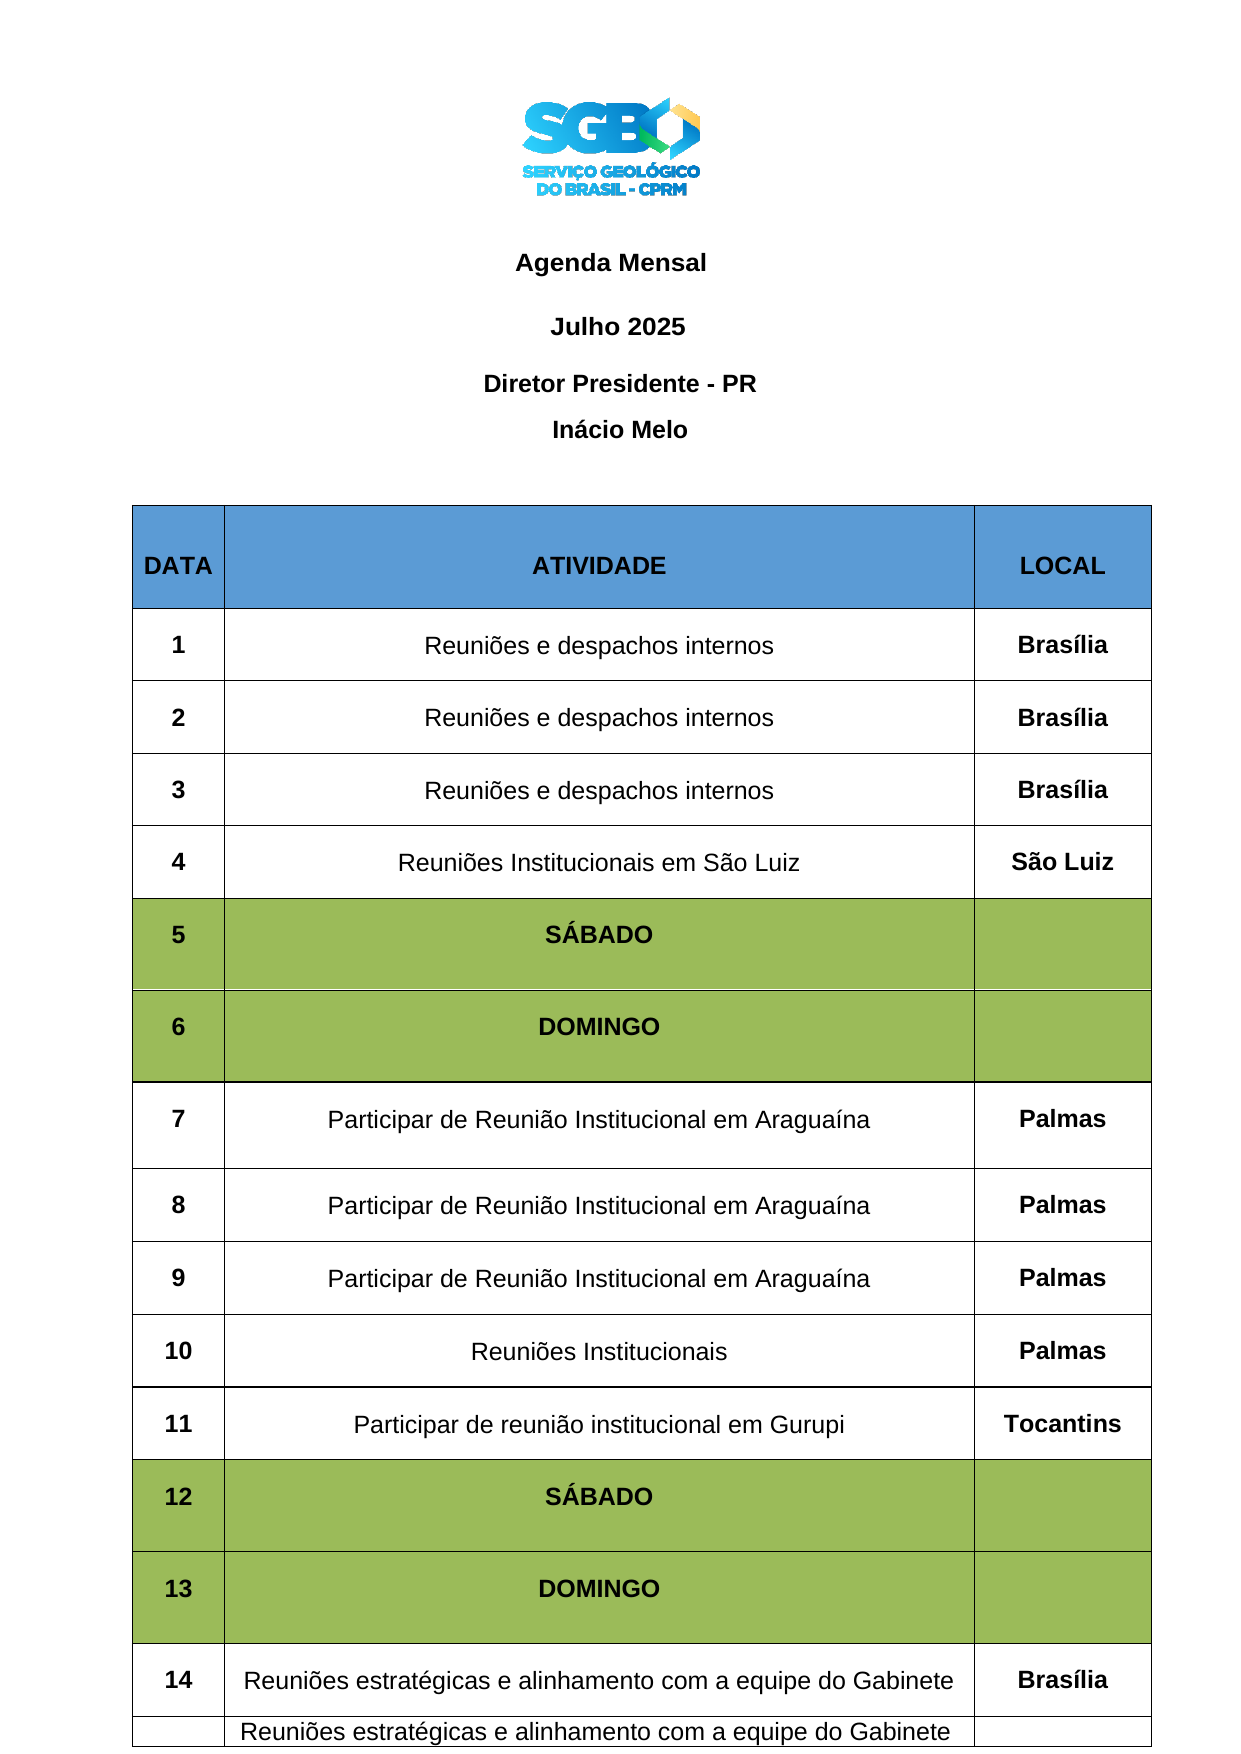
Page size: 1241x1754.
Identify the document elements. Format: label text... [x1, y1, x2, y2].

table_cell 7 [133, 1083, 224, 1168]
table_cell Reuniões e despachos internos [225, 609, 974, 680]
table_cell DOMINGO [225, 991, 974, 1081]
table_cell Palmas [975, 1169, 1151, 1241]
table_cell Brasília [975, 609, 1151, 680]
table_cell Participar de Reunião Institucional em Araguaína [225, 1242, 974, 1314]
text Diretor Presidente - PR [177, 369, 1063, 398]
table_cell Palmas [975, 1242, 1151, 1314]
table_cell DOMINGO [225, 1552, 974, 1643]
table_cell 5 [133, 899, 224, 989]
table_cell Reuniões e despachos internos [225, 754, 974, 825]
table_cell Participar de Reunião Institucional em Araguaína [225, 1083, 974, 1168]
table_cell Reuniões e despachos internos [225, 681, 974, 752]
text Julho 2025 [424, 311, 798, 340]
table_cell 1 [133, 609, 224, 680]
table_cell 11 [133, 1388, 224, 1459]
table_cell 6 [133, 991, 224, 1081]
table_cell 9 [133, 1242, 224, 1314]
table_header ATIVIDADE [225, 506, 974, 608]
table_cell [133, 1717, 224, 1746]
table_cell 14 [133, 1644, 224, 1716]
table_cell [975, 1460, 1151, 1551]
table_cell SÁBADO [225, 899, 974, 989]
table_cell São Luiz [975, 826, 1151, 898]
text Inácio Melo [177, 415, 1063, 443]
table_cell [975, 1552, 1151, 1643]
table_cell SÁBADO [225, 1460, 974, 1551]
table_cell Reuniões Institucionais [225, 1315, 974, 1386]
table_cell Tocantins [975, 1388, 1151, 1459]
table_cell Palmas [975, 1083, 1151, 1168]
table_cell Brasília [975, 1644, 1151, 1716]
table_header LOCAL [975, 506, 1151, 608]
table_cell Participar de Reunião Institucional em Araguaína [225, 1169, 974, 1241]
table_cell 3 [133, 754, 224, 825]
table_cell Reuniões estratégicas e alinhamento com a equipe do Gabinete [225, 1717, 974, 1746]
table_cell [975, 899, 1151, 989]
text Agenda Mensal [424, 248, 798, 277]
table_cell [975, 1717, 1151, 1746]
table_cell 10 [133, 1315, 224, 1386]
table_cell Palmas [975, 1315, 1151, 1386]
table_cell 12 [133, 1460, 224, 1551]
table_cell Participar de reunião institucional em Gurupi [225, 1388, 974, 1459]
table_cell Brasília [975, 754, 1151, 825]
table_cell 4 [133, 826, 224, 898]
table_cell [975, 991, 1151, 1081]
table_cell 8 [133, 1169, 224, 1241]
table_cell 13 [133, 1552, 224, 1643]
table_cell 2 [133, 681, 224, 752]
table_cell Reuniões Institucionais em São Luiz [225, 826, 974, 898]
table_cell Brasília [975, 681, 1151, 752]
table_header DATA [133, 506, 224, 608]
table_cell Reuniões estratégicas e alinhamento com a equipe do Gabinete [225, 1644, 974, 1716]
